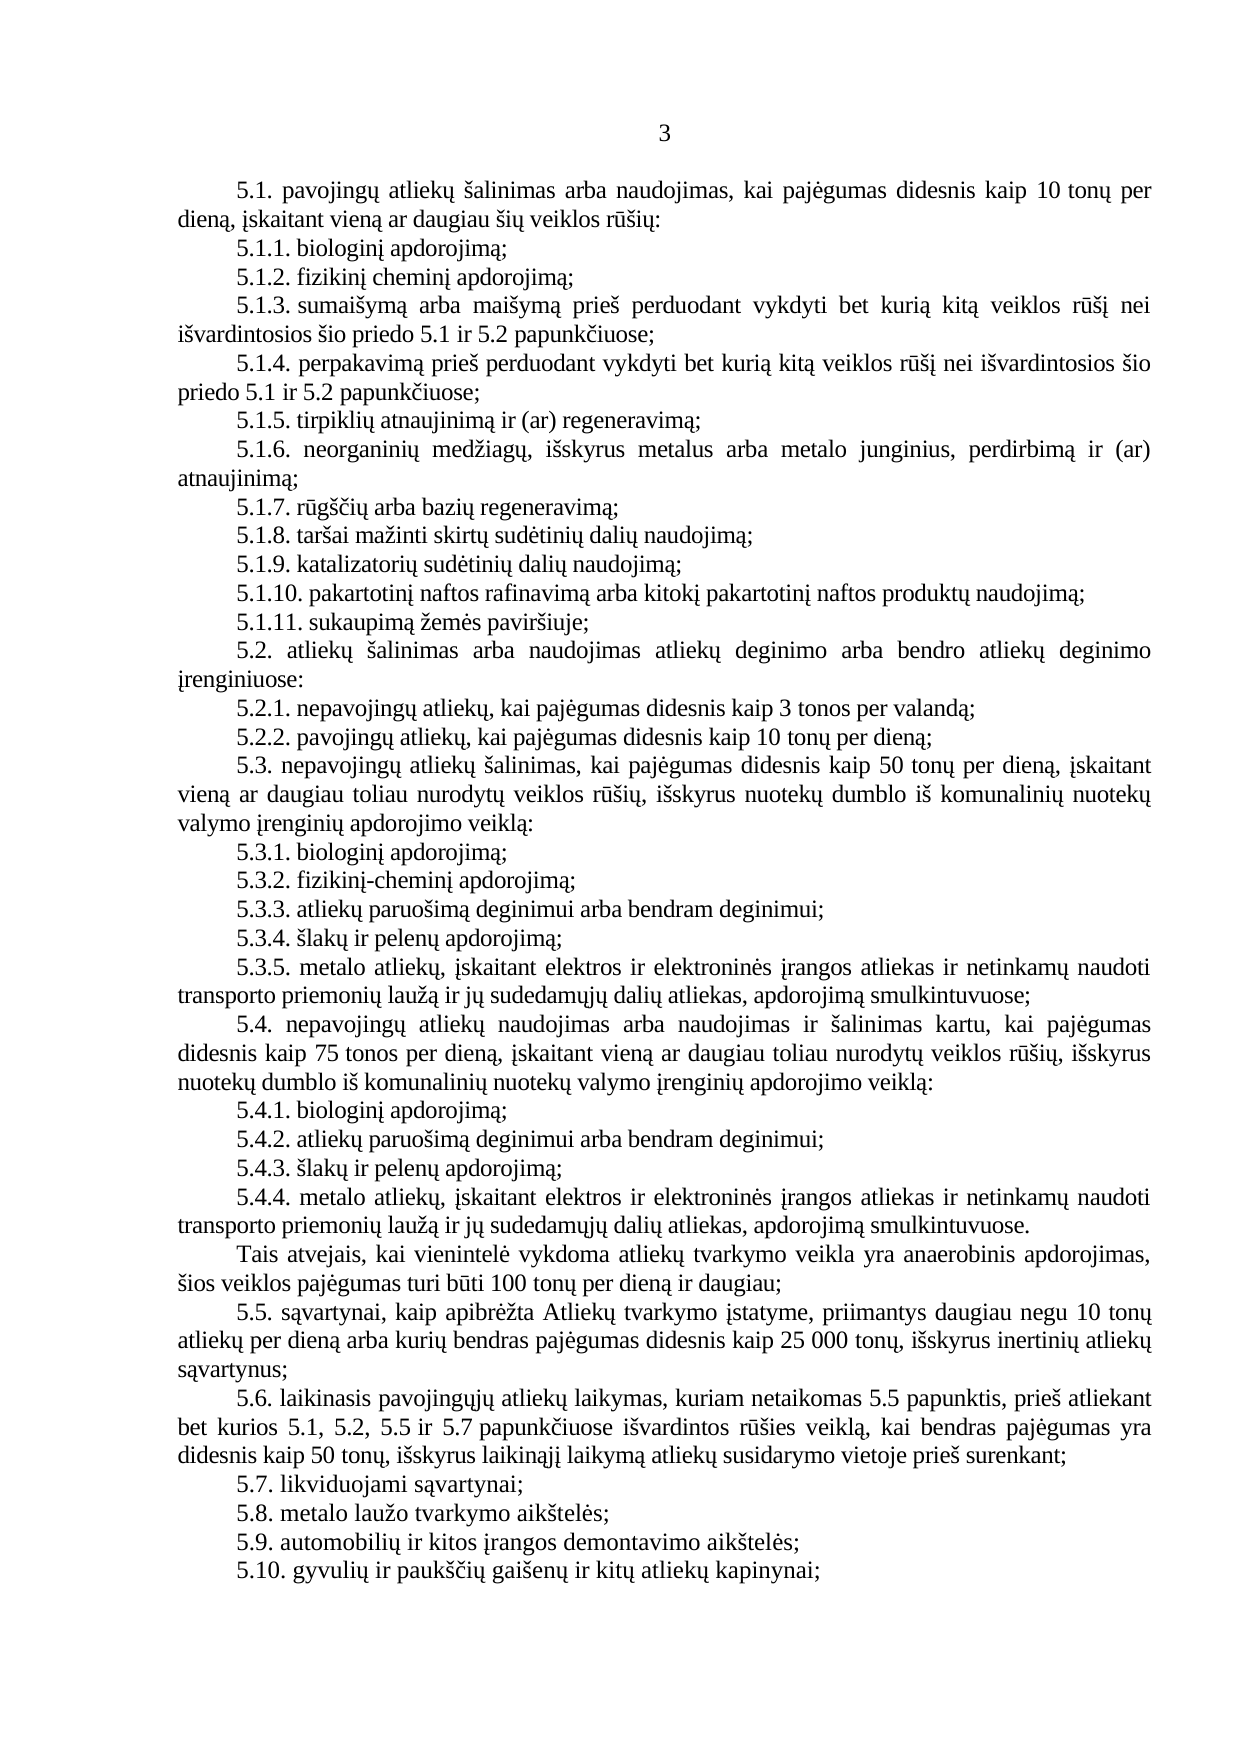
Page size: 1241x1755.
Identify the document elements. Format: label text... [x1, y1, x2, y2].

text 5.1.9. katalizatorių sudėtinių dalių naudojimą; [177, 549, 1152, 578]
text 5.4.4. metalo atliekų, įskaitant elektros ir elektroninės įrangos atliekas ir netinkamų naudoti transporto priemonių laužą ir jų sudedamųjų dalių atliekas, apdorojimą smulkintuvuose. [177, 1182, 1152, 1239]
text 5.7. likviduojami sąvartynai; [177, 1469, 1152, 1498]
text 5.3.4. šlakų ir pelenų apdorojimą; [177, 923, 1152, 952]
text 5.2.1. nepavojingų atliekų, kai pajėgumas didesnis kaip 3 tonos per valandą; [177, 693, 1152, 722]
text 5.5. sąvartynai, kaip apibrėžta Atliekų tvarkymo įstatyme, priimantys daugiau negu 10 tonų atliekų per dieną arba kurių bendras pajėgumas didesnis kaip 25 000 tonų, išskyrus inertinių atliekų sąvartynus; [177, 1297, 1152, 1383]
text Tais atvejais, kai vienintelė vykdoma atliekų tvarkymo veikla yra anaerobinis apdorojimas, šios veiklos pajėgumas turi būti 100 tonų per dieną ir daugiau; [177, 1239, 1152, 1297]
text 5.1.10. pakartotinį naftos rafinavimą arba kitokį pakartotinį naftos produktų naudojimą; [177, 578, 1152, 607]
text 5.1. pavojingų atliekų šalinimas arba naudojimas, kai pajėgumas didesnis kaip 10 tonų per dieną, įskaitant vieną ar daugiau šių veiklos rūšių: [177, 176, 1152, 233]
text 5.1.1. biologinį apdorojimą; [177, 233, 1152, 262]
text 5.8. metalo laužo tvarkymo aikštelės; [177, 1498, 1152, 1527]
text 5.4.2. atliekų paruošimą deginimui arba bendram deginimui; [177, 1124, 1152, 1153]
text 5.3.5. metalo atliekų, įskaitant elektros ir elektroninės įrangos atliekas ir netinkamų naudoti transporto priemonių laužą ir jų sudedamųjų dalių atliekas, apdorojimą smulkintuvuose; [177, 952, 1152, 1009]
text 5.2.2. pavojingų atliekų, kai pajėgumas didesnis kaip 10 tonų per dieną; [177, 722, 1152, 751]
text 5.3.2. fizikinį-cheminį apdorojimą; [177, 866, 1152, 894]
text 5.3.1. biologinį apdorojimą; [177, 837, 1152, 866]
text 5.1.8. taršai mažinti skirtų sudėtinių dalių naudojimą; [177, 521, 1152, 549]
text 5.1.6. neorganinių medžiagų, išskyrus metalus arba metalo junginius, perdirbimą ir (ar) atnaujinimą; [177, 434, 1152, 492]
text 5.4.1. biologinį apdorojimą; [177, 1096, 1152, 1124]
text 5.3.3. atliekų paruošimą deginimui arba bendram deginimui; [177, 894, 1152, 923]
text 5.1.2. fizikinį cheminį apdorojimą; [177, 262, 1152, 291]
text 5.9. automobilių ir kitos įrangos demontavimo aikštelės; [177, 1527, 1152, 1556]
text 5.4. nepavojingų atliekų naudojimas arba naudojimas ir šalinimas kartu, kai pajėgumas didesnis kaip 75 tonos per dieną, įskaitant vieną ar daugiau toliau nurodytų veiklos rūšių, išskyrus nuotekų dumblo iš komunalinių nuotekų valymo įrenginių apdorojimo veiklą: [177, 1009, 1152, 1096]
text 5.1.4. perpakavimą prieš perduodant vykdyti bet kurią kitą veiklos rūšį nei išvardintosios šio priedo 5.1 ir 5.2 papunkčiuose; [177, 348, 1152, 406]
text 5.10. gyvulių ir paukščių gaišenų ir kitų atliekų kapinynai; [177, 1556, 1152, 1584]
text 5.1.11. sukaupimą žemės paviršiuje; [177, 607, 1152, 636]
text 5.3. nepavojingų atliekų šalinimas, kai pajėgumas didesnis kaip 50 tonų per dieną, įskaitant vieną ar daugiau toliau nurodytų veiklos rūšių, išskyrus nuotekų dumblo iš komunalinių nuotekų valymo įrenginių apdorojimo veiklą: [177, 751, 1152, 837]
text 5.1.3. sumaišymą arba maišymą prieš perduodant vykdyti bet kurią kitą veiklos rūšį nei išvardintosios šio priedo 5.1 ir 5.2 papunkčiuose; [177, 291, 1152, 348]
text 5.2. atliekų šalinimas arba naudojimas atliekų deginimo arba bendro atliekų deginimo įrenginiuose: [177, 636, 1152, 693]
text 5.4.3. šlakų ir pelenų apdorojimą; [177, 1153, 1152, 1182]
text 5.1.5. tirpiklių atnaujinimą ir (ar) regeneravimą; [177, 406, 1152, 434]
text 5.6. laikinasis pavojingųjų atliekų laikymas, kuriam netaikomas 5.5 papunktis, prieš atliekant bet kurios 5.1, 5.2, 5.5 ir 5.7 papunkčiuose išvardintos rūšies veiklą, kai bendras pajėgumas yra didesnis kaip 50 tonų, išskyrus laikinąjį laikymą atliekų susidarymo vietoje prieš surenkant; [177, 1383, 1152, 1469]
text 5.1.7. rūgščių arba bazių regeneravimą; [177, 492, 1152, 521]
